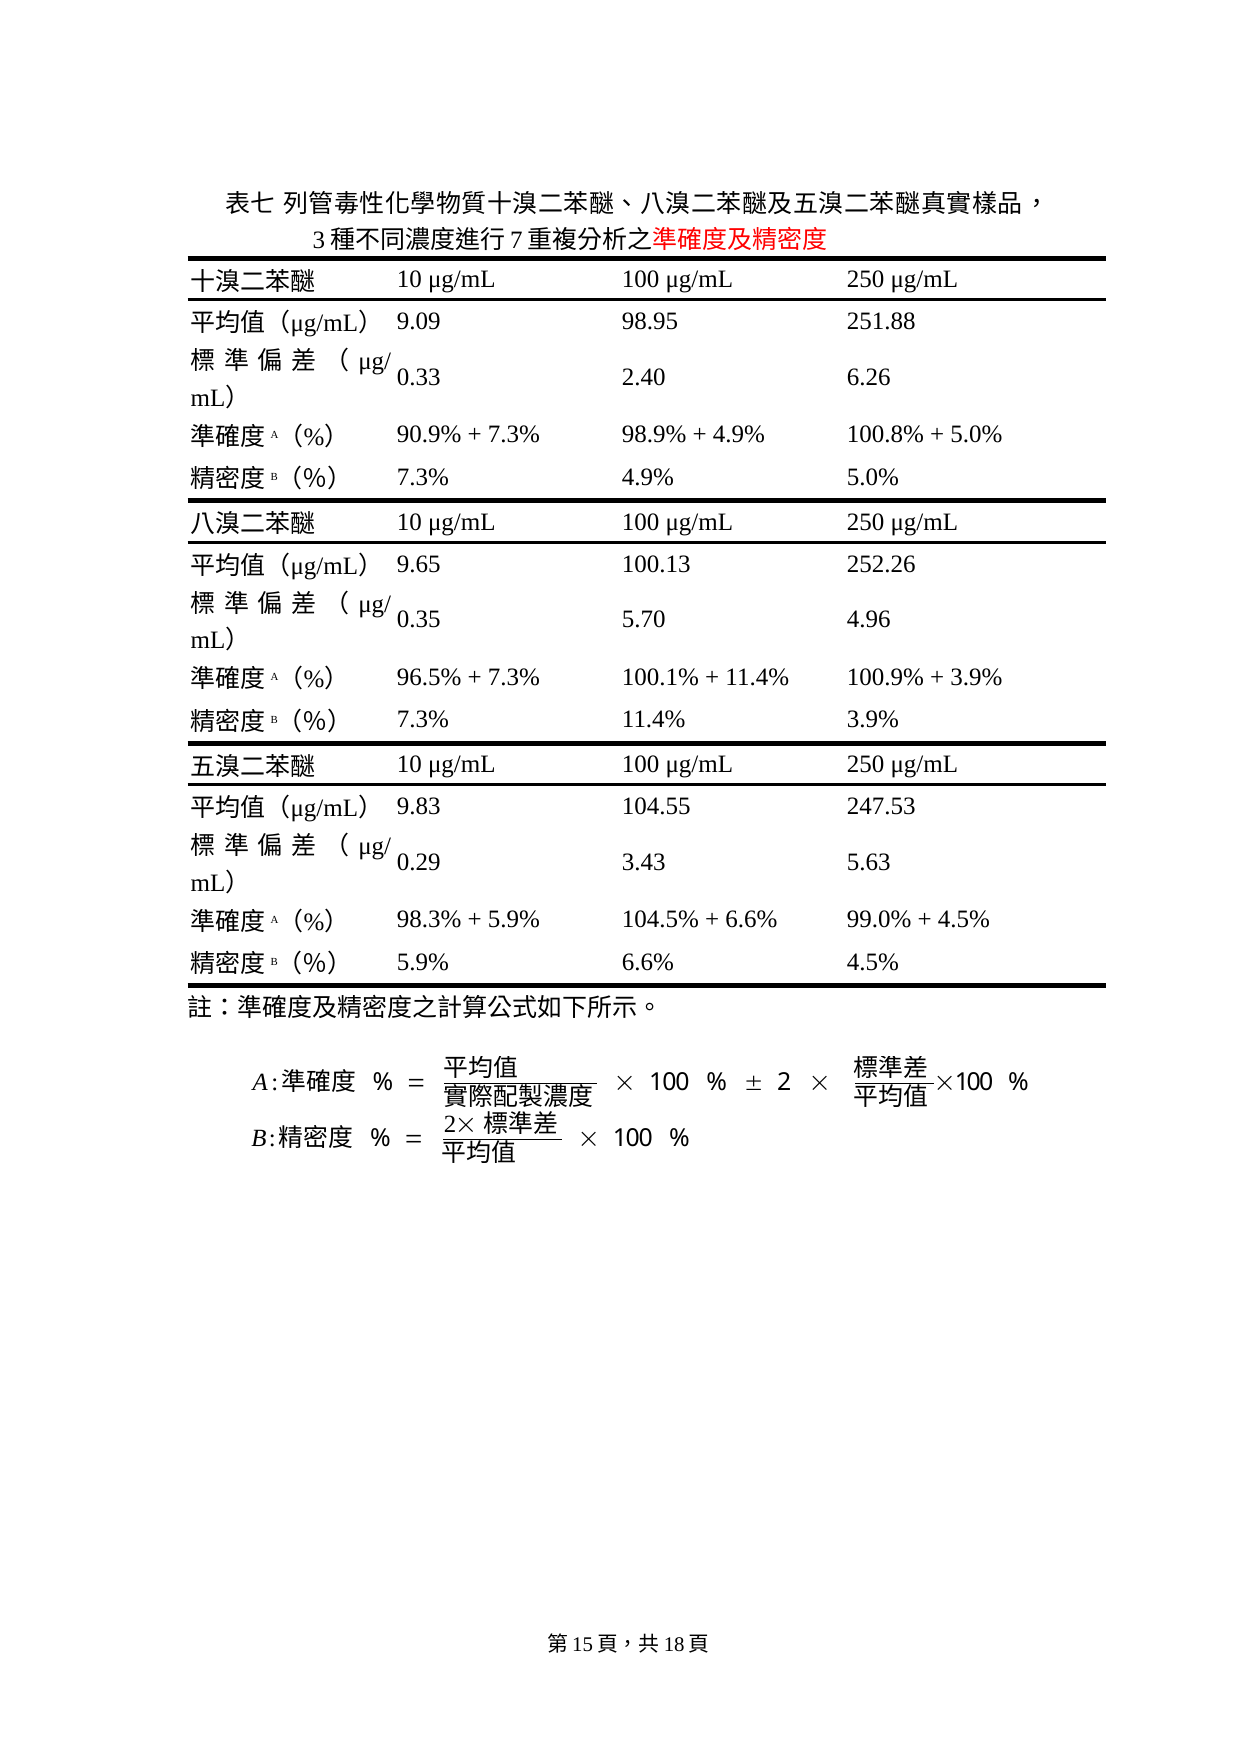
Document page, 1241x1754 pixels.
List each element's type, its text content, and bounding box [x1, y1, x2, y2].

table_cell 標準偏差（μg/mL） [188, 341, 394, 413]
table_cell 5.70 [619, 583, 844, 656]
table_cell 5.63 [844, 826, 1106, 898]
table_cell 精密度B（％） [188, 456, 394, 498]
table_cell 9.83 [394, 786, 619, 826]
table_cell 精密度B（％） [188, 941, 394, 983]
table_cell 0.35 [394, 583, 619, 656]
table_cell 252.26 [844, 544, 1106, 583]
table_cell 98.3% + 5.9% [394, 898, 619, 941]
table_cell 100.13 [619, 544, 844, 583]
table_cell 4.96 [844, 583, 1106, 656]
table_cell 247.53 [844, 786, 1106, 826]
table_cell 100.8% + 5.0% [844, 413, 1106, 456]
table_cell 平均值（μg/mL） [188, 786, 394, 826]
table_cell 準確度A（%） [188, 413, 394, 456]
table_cell 0.29 [394, 826, 619, 898]
table_cell 2.40 [619, 341, 844, 413]
table_cell 251.88 [844, 301, 1106, 341]
table_cell 八溴二苯醚 [188, 503, 394, 541]
table_cell 5.9% [394, 941, 619, 983]
table_cell 0.33 [394, 341, 619, 413]
table_cell 5.0% [844, 456, 1106, 498]
table_cell 6.26 [844, 341, 1106, 413]
table_cell 精密度B（％） [188, 698, 394, 741]
table_header 10 μg/mL [394, 261, 619, 298]
table_header 100 μg/mL [619, 261, 844, 298]
table_cell 7.3% [394, 456, 619, 498]
text 註：準確度及精密度之計算公式如下所示。 [187, 988, 1069, 1024]
table_cell 10 μg/mL [394, 746, 619, 783]
table_cell 五溴二苯醚 [188, 746, 394, 783]
table_cell 7.3% [394, 698, 619, 741]
table_cell 3.43 [619, 826, 844, 898]
table_cell 標準偏差（μg/mL） [188, 826, 394, 898]
table_cell 6.6% [619, 941, 844, 983]
table_cell 10 μg/mL [394, 503, 619, 541]
table_cell 3.9% [844, 698, 1106, 741]
table_cell 4.5% [844, 941, 1106, 983]
table_cell 100.1% + 11.4% [619, 656, 844, 698]
table_cell 100 μg/mL [619, 746, 844, 783]
text 表七 列管毒性化學物質十溴二苯醚、八溴二苯醚及五溴二苯醚真實樣品，3種不同濃度進行7重複分析之準確度及精密度 [225, 183, 1024, 256]
table_cell 準確度A（%） [188, 898, 394, 941]
table_cell 99.0% + 4.5% [844, 898, 1106, 941]
table_cell 準確度A（%） [188, 656, 394, 698]
table_cell 100 μg/mL [619, 503, 844, 541]
table_cell 11.4% [619, 698, 844, 741]
table_cell 96.5% + 7.3% [394, 656, 619, 698]
table_cell 平均值（μg/mL） [188, 301, 394, 341]
table_cell 90.9% + 7.3% [394, 413, 619, 456]
table_cell 250 μg/mL [844, 503, 1106, 541]
table_cell 104.55 [619, 786, 844, 826]
table_header 250 μg/mL [844, 261, 1106, 298]
table_cell 平均值（μg/mL） [188, 544, 394, 583]
table_cell 9.65 [394, 544, 619, 583]
table_cell 9.09 [394, 301, 619, 341]
table_cell 標準偏差（μg/mL） [188, 583, 394, 656]
table_cell 98.95 [619, 301, 844, 341]
table_cell 4.9% [619, 456, 844, 498]
table_header 十溴二苯醚 [188, 261, 394, 298]
table_cell 100.9% + 3.9% [844, 656, 1106, 698]
table_cell 104.5% + 6.6% [619, 898, 844, 941]
table_cell 250 μg/mL [844, 746, 1106, 783]
table_cell 98.9% + 4.9% [619, 413, 844, 456]
